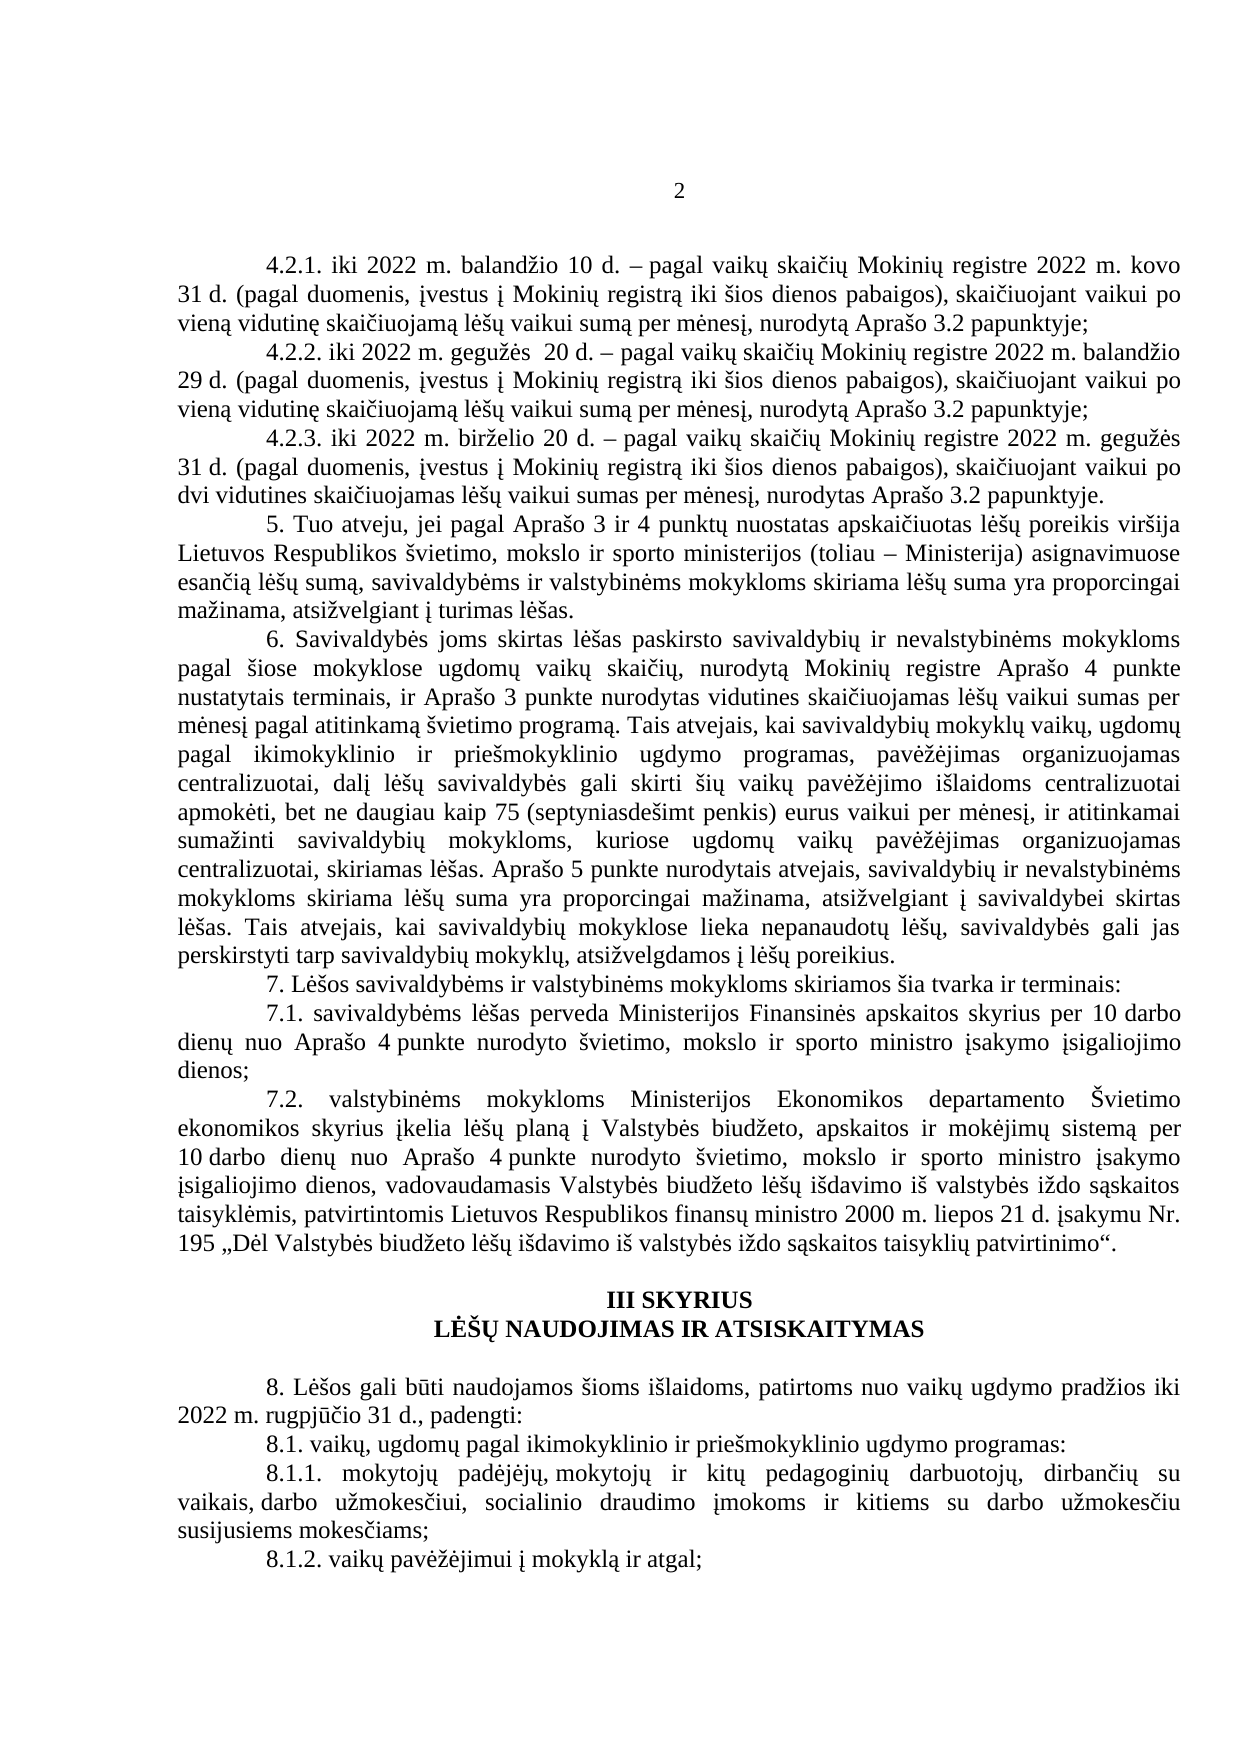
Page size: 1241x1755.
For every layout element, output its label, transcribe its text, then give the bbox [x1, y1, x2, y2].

text 7. Lėšos savivaldybėms ir valstybinėms mokykloms skiriamos šia tvarka ir terminais: [177, 969, 1181, 998]
text 8.1.1. mokytojų padėjėjų, mokytojų ir kitų pedagoginių darbuotojų, dirbančių su vaikais, darbo užmokesčiui, socialinio draudimo įmokoms ir kitiems su darbo užmokesčiu susijusiems mokesčiams; [177, 1458, 1181, 1544]
text 8. Lėšos gali būti naudojamos šioms išlaidoms, patirtoms nuo vaikų ugdymo pradžios iki 2022 m. rugpjūčio 31 d., padengti: [177, 1372, 1181, 1429]
text III SKYRIUS [177, 1285, 1181, 1314]
text 5. Tuo atveju, jei pagal Aprašo 3 ir 4 punktų nuostatas apskaičiuotas lėšų poreikis viršija Lietuvos Respublikos švietimo, mokslo ir sporto ministerijos (toliau – Ministerija) asignavimuose esančią lėšų sumą, savivaldybėms ir valstybinėms mokykloms skiriama lėšų suma yra proporcingai mažinama, atsižvelgiant į turimas lėšas. [177, 509, 1181, 624]
text 7.2. valstybinėms mokykloms Ministerijos Ekonomikos departamento Švietimo ekonomikos skyrius įkelia lėšų planą į Valstybės biudžeto, apskaitos ir mokėjimų sistemą per 10 darbo dienų nuo Aprašo 4 punkte nurodyto švietimo, mokslo ir sporto ministro įsakymo įsigaliojimo dienos, vadovaudamasis Valstybės biudžeto lėšų išdavimo iš valstybės iždo sąskaitos taisyklėmis, patvirtintomis Lietuvos Respublikos finansų ministro 2000 m. liepos 21 d. įsakymu Nr. 195 „Dėl Valstybės biudžeto lėšų išdavimo iš valstybės iždo sąskaitos taisyklių patvirtinimo“. [177, 1084, 1181, 1257]
text 6. Savivaldybės joms skirtas lėšas paskirsto savivaldybių ir nevalstybinėms mokykloms pagal šiose mokyklose ugdomų vaikų skaičių, nurodytą Mokinių registre Aprašo 4 punkte nustatytais terminais, ir Aprašo 3 punkte nurodytas vidutines skaičiuojamas lėšų vaikui sumas per mėnesį pagal atitinkamą švietimo programą. Tais atvejais, kai savivaldybių mokyklų vaikų, ugdomų pagal ikimokyklinio ir priešmokyklinio ugdymo programas, pavėžėjimas organizuojamas centralizuotai, dalį lėšų savivaldybės gali skirti šių vaikų pavėžėjimo išlaidoms centralizuotai apmokėti, bet ne daugiau kaip 75 (septyniasdešimt penkis) eurus vaikui per mėnesį, ir atitinkamai sumažinti savivaldybių mokykloms, kuriose ugdomų vaikų pavėžėjimas organizuojamas centralizuotai, skiriamas lėšas. Aprašo 5 punkte nurodytais atvejais, savivaldybių ir nevalstybinėms mokykloms skiriama lėšų suma yra proporcingai mažinama, atsižvelgiant į savivaldybei skirtas lėšas. Tais atvejais, kai savivaldybių mokyklose lieka nepanaudotų lėšų, savivaldybės gali jas perskirstyti tarp savivaldybių mokyklų, atsižvelgdamos į lėšų poreikius. [177, 624, 1181, 969]
text 4.2.2. iki 2022 m. gegužės 20 d. – pagal vaikų skaičių Mokinių registre 2022 m. balandžio 29 d. (pagal duomenis, įvestus į Mokinių registrą iki šios dienos pabaigos), skaičiuojant vaikui po vieną vidutinę skaičiuojamą lėšų vaikui sumą per mėnesį, nurodytą Aprašo 3.2 papunktyje; [177, 337, 1181, 423]
text 4.2.3. iki 2022 m. birželio 20 d. – pagal vaikų skaičių Mokinių registre 2022 m. gegužės 31 d. (pagal duomenis, įvestus į Mokinių registrą iki šios dienos pabaigos), skaičiuojant vaikui po dvi vidutines skaičiuojamas lėšų vaikui sumas per mėnesį, nurodytas Aprašo 3.2 papunktyje. [177, 423, 1181, 509]
text 7.1. savivaldybėms lėšas perveda Ministerijos Finansinės apskaitos skyrius per 10 darbo dienų nuo Aprašo 4 punkte nurodyto švietimo, mokslo ir sporto ministro įsakymo įsigaliojimo dienos; [177, 998, 1181, 1084]
text 8.1.2. vaikų pavėžėjimui į mokyklą ir atgal; [177, 1544, 1181, 1573]
text LĖŠŲ NAUDOJIMAS IR ATSISKAITYMAS [177, 1314, 1181, 1343]
text 8.1. vaikų, ugdomų pagal ikimokyklinio ir priešmokyklinio ugdymo programas: [177, 1429, 1181, 1458]
text 4.2.1. iki 2022 m. balandžio 10 d. – pagal vaikų skaičių Mokinių registre 2022 m. kovo 31 d. (pagal duomenis, įvestus į Mokinių registrą iki šios dienos pabaigos), skaičiuojant vaikui po vieną vidutinę skaičiuojamą lėšų vaikui sumą per mėnesį, nurodytą Aprašo 3.2 papunktyje; [177, 250, 1181, 337]
